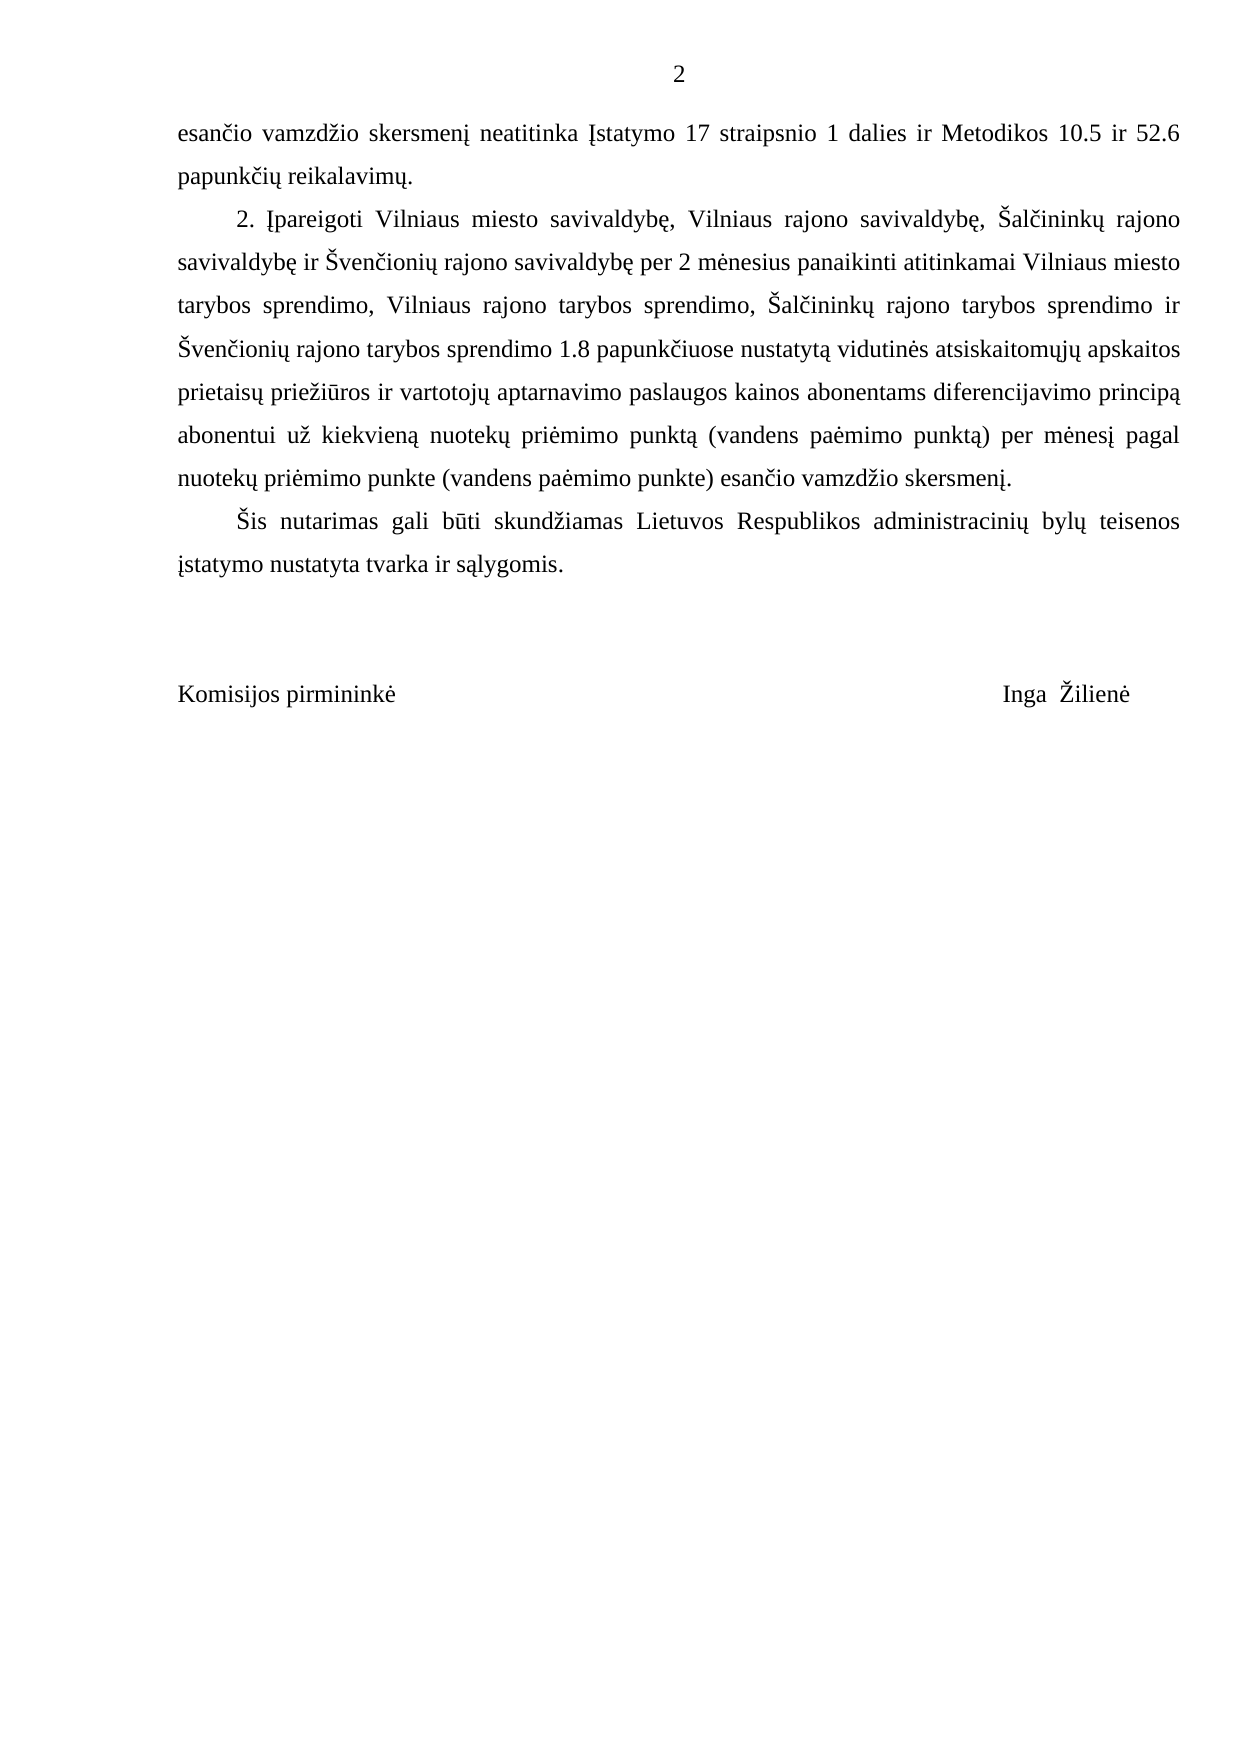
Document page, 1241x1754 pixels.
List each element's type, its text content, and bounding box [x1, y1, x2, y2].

text Komisijos pirmininkė Inga Žilienė [177, 679, 1181, 707]
text Šis nutarimas gali būti skundžiamas Lietuvos Respublikos administracinių bylų teisenos įstatymo nustatyta tvarka ir sąlygomis. [177, 506, 1181, 578]
text 2. Įpareigoti Vilniaus miesto savivaldybę, Vilniaus rajono savivaldybę, Šalčininkų rajono savivaldybę ir Švenčionių rajono savivaldybę per 2 mėnesius panaikinti atitinkamai Vilniaus miesto tarybos sprendimo, Vilniaus rajono tarybos sprendimo, Šalčininkų rajono tarybos sprendimo ir Švenčionių rajono tarybos sprendimo 1.8 papunkčiuose nustatytą vidutinės atsiskaitomųjų apskaitos prietaisų priežiūros ir vartotojų aptarnavimo paslaugos kainos abonentams diferencijavimo principą abonentui už kiekvieną nuotekų priėmimo punktą (vandens paėmimo punktą) per mėnesį pagal nuotekų priėmimo punkte (vandens paėmimo punkte) esančio vamzdžio skersmenį. [177, 204, 1181, 492]
text esančio vamzdžio skersmenį neatitinka Įstatymo 17 straipsnio 1 dalies ir Metodikos 10.5 ir 52.6 papunkčių reikalavimų. [177, 118, 1181, 190]
